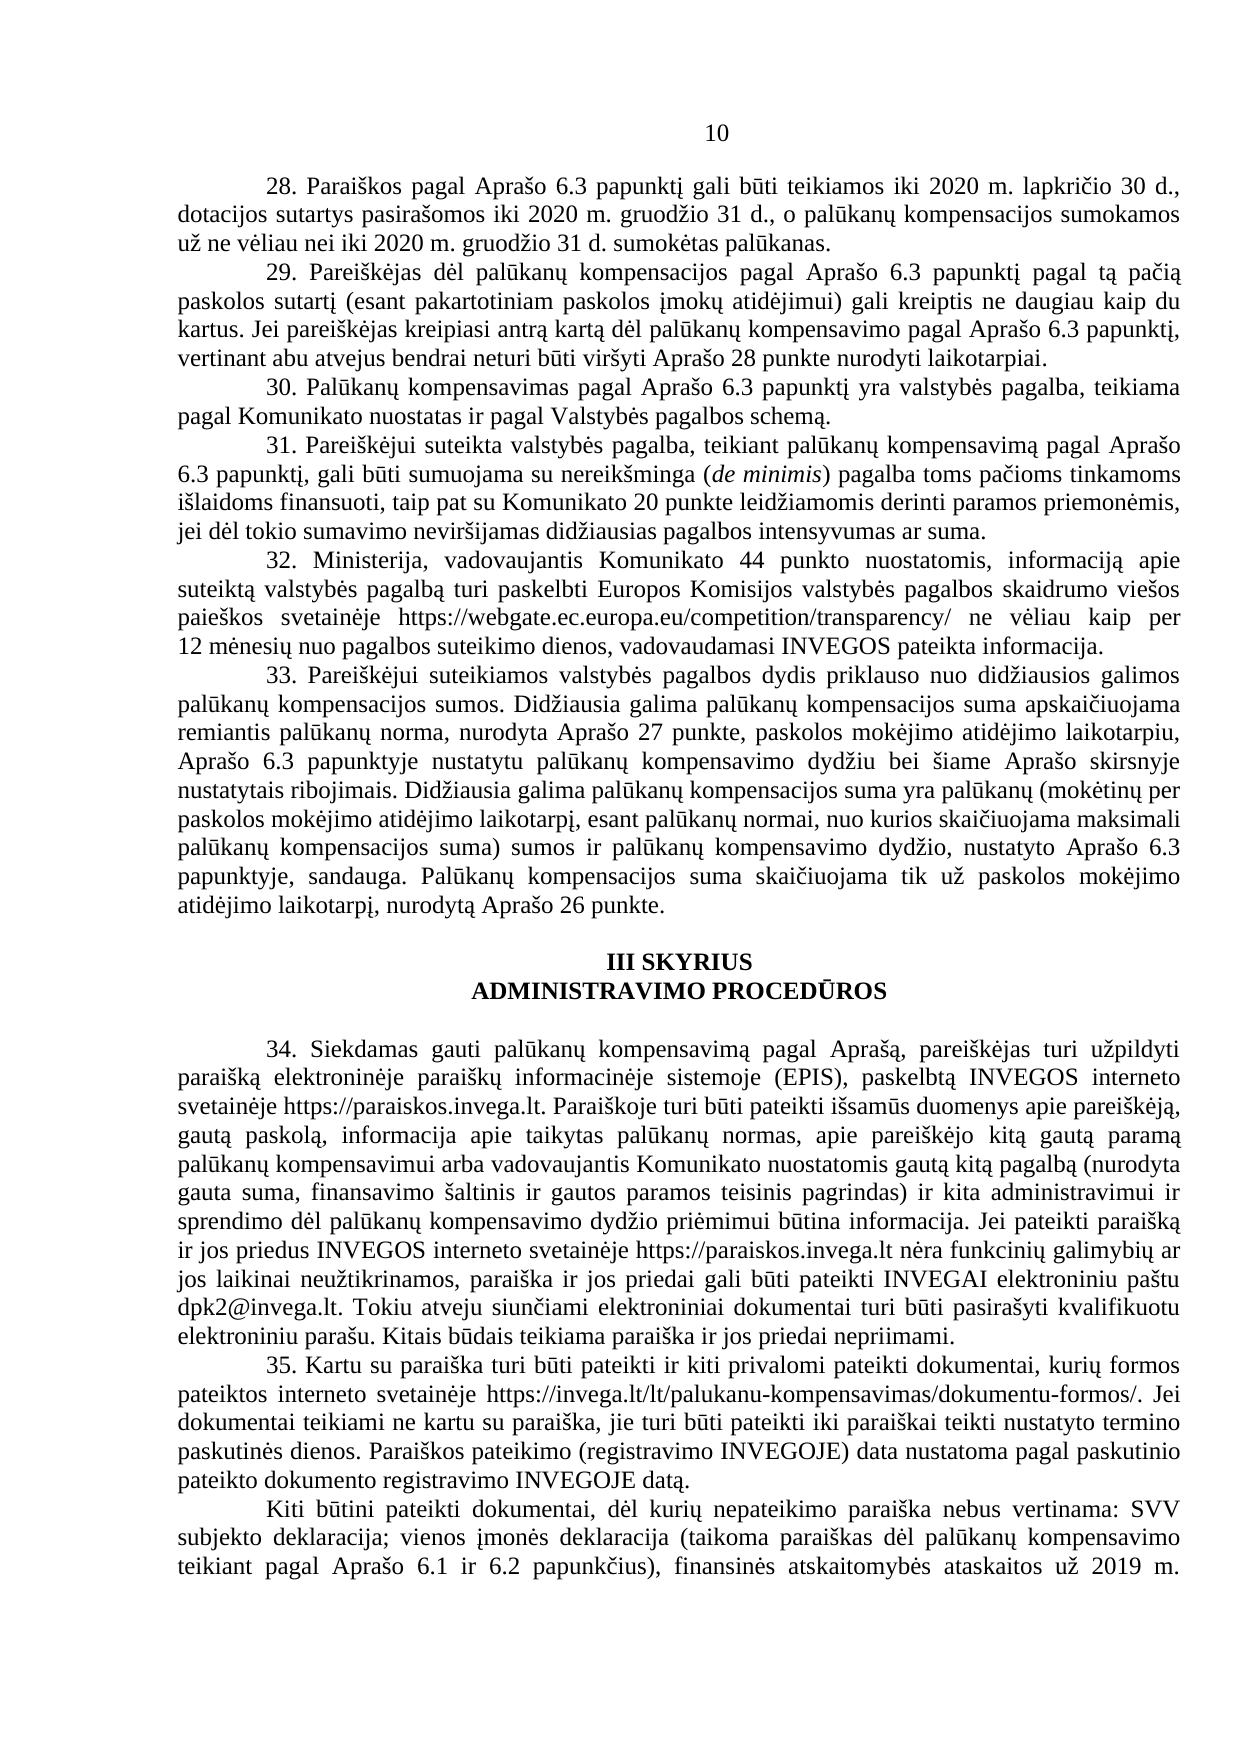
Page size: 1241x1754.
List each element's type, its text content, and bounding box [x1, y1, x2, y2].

text 35. Kartu su paraiška turi būti pateikti ir kiti privalomi pateikti dokumentai, kurių formos pateiktos interneto svetainėje https://invega.lt/lt/palukanu-kompensavimas/dokumentu-formos/. Jei dokumentai teikiami ne kartu su paraiška, jie turi būti pateikti iki paraiškai teikti nustatyto termino paskutinės dienos. Paraiškos pateikimo (registravimo INVEGOJE) data nustatoma pagal paskutinio pateikto dokumento registravimo INVEGOJE datą. [177, 1350, 1181, 1494]
text 32. Ministerija, vadovaujantis Komunikato 44 punkto nuostatomis, informaciją apie suteiktą valstybės pagalbą turi paskelbti Europos Komisijos valstybės pagalbos skaidrumo viešos paieškos svetainėje https://webgate.ec.europa.eu/competition/transparency/ ne vėliau kaip per 12 mėnesių nuo pagalbos suteikimo dienos, vadovaudamasi INVEGOS pateikta informacija. [177, 545, 1181, 660]
text Kiti būtini pateikti dokumentai, dėl kurių nepateikimo paraiška nebus vertinama: SVV subjekto deklaracija; vienos įmonės deklaracija (taikoma paraiškas dėl palūkanų kompensavimo teikiant pagal Aprašo 6.1 ir 6.2 papunkčius), finansinės atskaitomybės ataskaitos už 2019 m. [177, 1494, 1181, 1580]
text 34. Siekdamas gauti palūkanų kompensavimą pagal Aprašą, pareiškėjas turi užpildyti paraišką elektroninėje paraiškų informacinėje sistemoje (EPIS), paskelbtą INVEGOS interneto svetainėje https://paraiskos.invega.lt. Paraiškoje turi būti pateikti išsamūs duomenys apie pareiškėją, gautą paskolą, informacija apie taikytas palūkanų normas, apie pareiškėjo kitą gautą paramą palūkanų kompensavimui arba vadovaujantis Komunikato nuostatomis gautą kitą pagalbą (nurodyta gauta suma, finansavimo šaltinis ir gautos paramos teisinis pagrindas) ir kita administravimui ir sprendimo dėl palūkanų kompensavimo dydžio priėmimui būtina informacija. Jei pateikti paraišką ir jos priedus INVEGOS interneto svetainėje https://paraiskos.invega.lt nėra funkcinių galimybių ar jos laikinai neužtikrinamos, paraiška ir jos priedai gali būti pateikti INVEGAI elektroniniu paštu dpk2@invega.lt. Tokiu atveju siunčiami elektroniniai dokumentai turi būti pasirašyti kvalifikuotu elektroniniu parašu. Kitais būdais teikiama paraiška ir jos priedai nepriimami. [177, 1034, 1181, 1350]
text III SKYRIUS [177, 947, 1181, 976]
text ADMINISTRAVIMO PROCEDŪROS [177, 976, 1181, 1005]
text 30. Palūkanų kompensavimas pagal Aprašo 6.3 papunktį yra valstybės pagalba, teikiama pagal Komunikato nuostatas ir pagal Valstybės pagalbos schemą. [177, 372, 1181, 430]
text 33. Pareiškėjui suteikiamos valstybės pagalbos dydis priklauso nuo didžiausios galimos palūkanų kompensacijos sumos. Didžiausia galima palūkanų kompensacijos suma apskaičiuojama remiantis palūkanų norma, nurodyta Aprašo 27 punkte, paskolos mokėjimo atidėjimo laikotarpiu, Aprašo 6.3 papunktyje nustatytu palūkanų kompensavimo dydžiu bei šiame Aprašo skirsnyje nustatytais ribojimais. Didžiausia galima palūkanų kompensacijos suma yra palūkanų (mokėtinų per paskolos mokėjimo atidėjimo laikotarpį, esant palūkanų normai, nuo kurios skaičiuojama maksimali palūkanų kompensacijos suma) sumos ir palūkanų kompensavimo dydžio, nustatyto Aprašo 6.3 papunktyje, sandauga. Palūkanų kompensacijos suma skaičiuojama tik už paskolos mokėjimo atidėjimo laikotarpį, nurodytą Aprašo 26 punkte. [177, 660, 1181, 919]
text 28. Paraiškos pagal Aprašo 6.3 papunktį gali būti teikiamos iki 2020 m. lapkričio 30 d., dotacijos sutartys pasirašomos iki 2020 m. gruodžio 31 d., o palūkanų kompensacijos sumokamos už ne vėliau nei iki 2020 m. gruodžio 31 d. sumokėtas palūkanas. [177, 171, 1181, 257]
text 29. Pareiškėjas dėl palūkanų kompensacijos pagal Aprašo 6.3 papunktį pagal tą pačią paskolos sutartį (esant pakartotiniam paskolos įmokų atidėjimui) gali kreiptis ne daugiau kaip du kartus. Jei pareiškėjas kreipiasi antrą kartą dėl palūkanų kompensavimo pagal Aprašo 6.3 papunktį, vertinant abu atvejus bendrai neturi būti viršyti Aprašo 28 punkte nurodyti laikotarpiai. [177, 257, 1181, 372]
text 31. Pareiškėjui suteikta valstybės pagalba, teikiant palūkanų kompensavimą pagal Aprašo 6.3 papunktį, gali būti sumuojama su nereikšminga (de minimis) pagalba toms pačioms tinkamoms išlaidoms finansuoti, taip pat su Komunikato 20 punkte leidžiamomis derinti paramos priemonėmis, jei dėl tokio sumavimo neviršijamas didžiausias pagalbos intensyvumas ar suma. [177, 430, 1181, 545]
